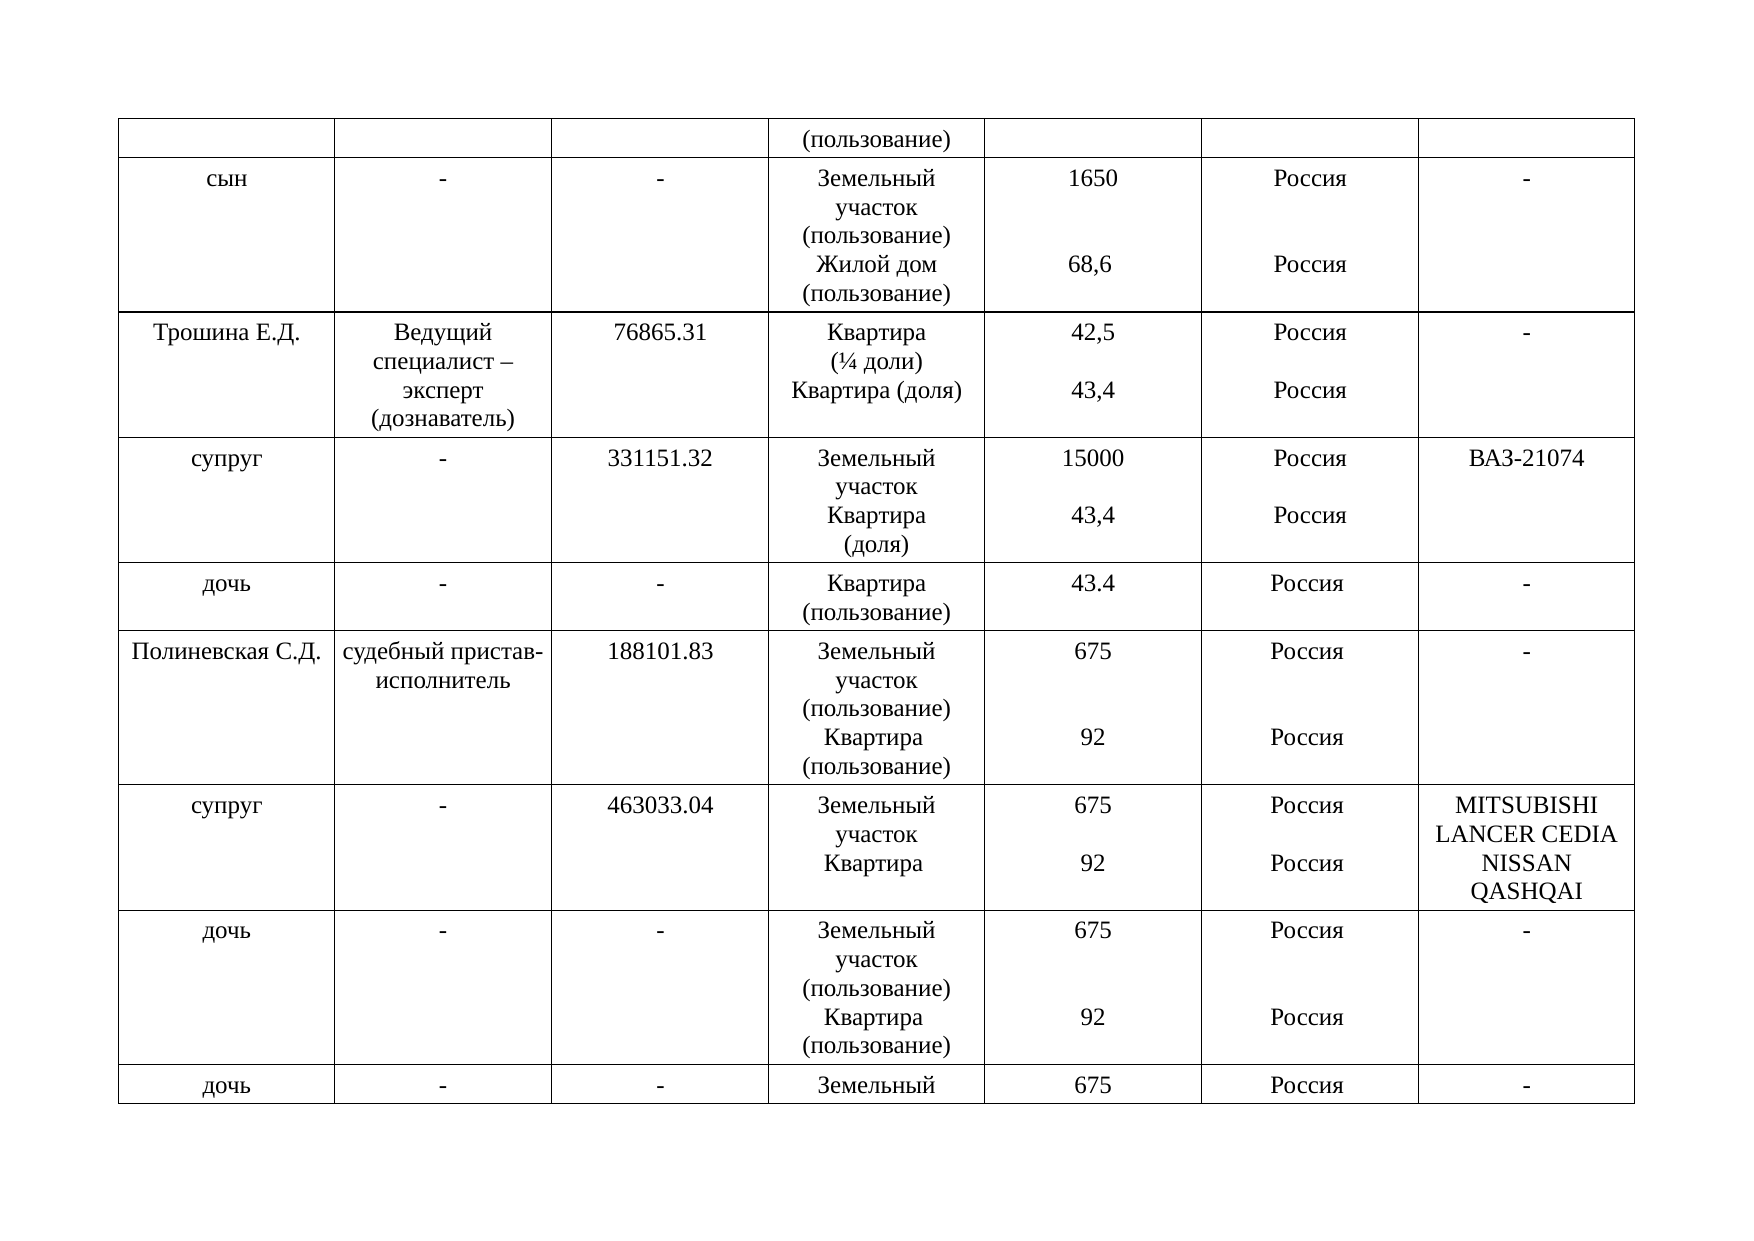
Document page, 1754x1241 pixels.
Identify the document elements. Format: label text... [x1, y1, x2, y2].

table_cell - [335, 911, 551, 1064]
table_cell Земельный [769, 1065, 984, 1103]
table_cell Россия [1202, 1065, 1418, 1103]
table_cell Земельный участок (пользование) Квартира (пользование) [769, 631, 984, 784]
table_cell (пользование) [769, 119, 984, 157]
table_cell 43,4 [985, 563, 1201, 630]
table_cell 42,5 43,4 [985, 313, 1201, 437]
table_cell Россия Россия [1202, 911, 1418, 1064]
table_cell - [552, 158, 768, 311]
table_cell - [1419, 631, 1634, 784]
table_cell - [552, 563, 768, 630]
table_cell 675 92 [985, 911, 1201, 1064]
table_cell Квартира (пользование) [769, 563, 984, 630]
table_cell - [335, 438, 551, 562]
table_cell 331151,32 [552, 438, 768, 562]
table_cell Земельный участок (пользование) Жилой дом (пользование) [769, 158, 984, 311]
table_cell дочь [119, 563, 334, 630]
table_cell ВАЗ-21074 [1419, 438, 1634, 562]
table_cell Россия Россия [1202, 313, 1418, 437]
table_cell - [1419, 911, 1634, 1064]
table_cell Россия Россия [1202, 631, 1418, 784]
table_cell судебный пристав-исполнитель [335, 631, 551, 784]
table_cell [1202, 119, 1418, 157]
table_cell [119, 119, 334, 157]
table_cell - [335, 785, 551, 910]
table_cell [985, 119, 1201, 157]
table_cell Земельный участок (пользование) Квартира (пользование) [769, 911, 984, 1064]
table_cell дочь [119, 911, 334, 1064]
table_cell - [335, 1065, 551, 1103]
table_cell 675 92 [985, 631, 1201, 784]
table_cell - [1419, 119, 1634, 157]
table_cell 675 [985, 1065, 1201, 1103]
table_cell дочь [119, 1065, 334, 1103]
table_cell - [335, 158, 551, 311]
table_cell Россия Россия [1202, 438, 1418, 562]
table_cell Россия Россия [1202, 785, 1418, 910]
table_cell Трошина Е.Д. [119, 313, 334, 437]
table_cell - [552, 1065, 768, 1103]
table_cell - [552, 911, 768, 1064]
table_cell Россия [1202, 563, 1418, 630]
table_cell MITSUBISHI LANCER CEDIA NISSAN QASHQAI [1419, 785, 1634, 910]
table_cell Россия Россия [1202, 158, 1418, 311]
table_cell - [335, 119, 551, 157]
table_cell Земельный участок Квартира (доля) [769, 438, 984, 562]
table_cell - [1419, 313, 1634, 437]
table_cell 15000 43,4 [985, 438, 1201, 562]
table_cell сын [119, 158, 334, 311]
table_cell - [1419, 158, 1634, 311]
table_cell - [1419, 563, 1634, 630]
table_cell Земельный участок Квартира [769, 785, 984, 910]
table_cell супруг [119, 438, 334, 562]
table_cell 188101,83 [552, 631, 768, 784]
table_cell супруг [119, 785, 334, 910]
table_cell Полиневская С.Д. [119, 631, 334, 784]
table_cell 675 92 [985, 785, 1201, 910]
table_cell - [1419, 1065, 1634, 1103]
table_cell 463033,04 [552, 785, 768, 910]
table_cell 1650 68,6 [985, 158, 1201, 311]
table_cell Квартира (¼ доли) Квартира (доля) [769, 313, 984, 437]
table_cell Ведущий специалист – эксперт (дознаватель) [335, 313, 551, 437]
table_cell - [552, 119, 768, 157]
table_cell - [335, 563, 551, 630]
table_cell 76865,31 [552, 313, 768, 437]
